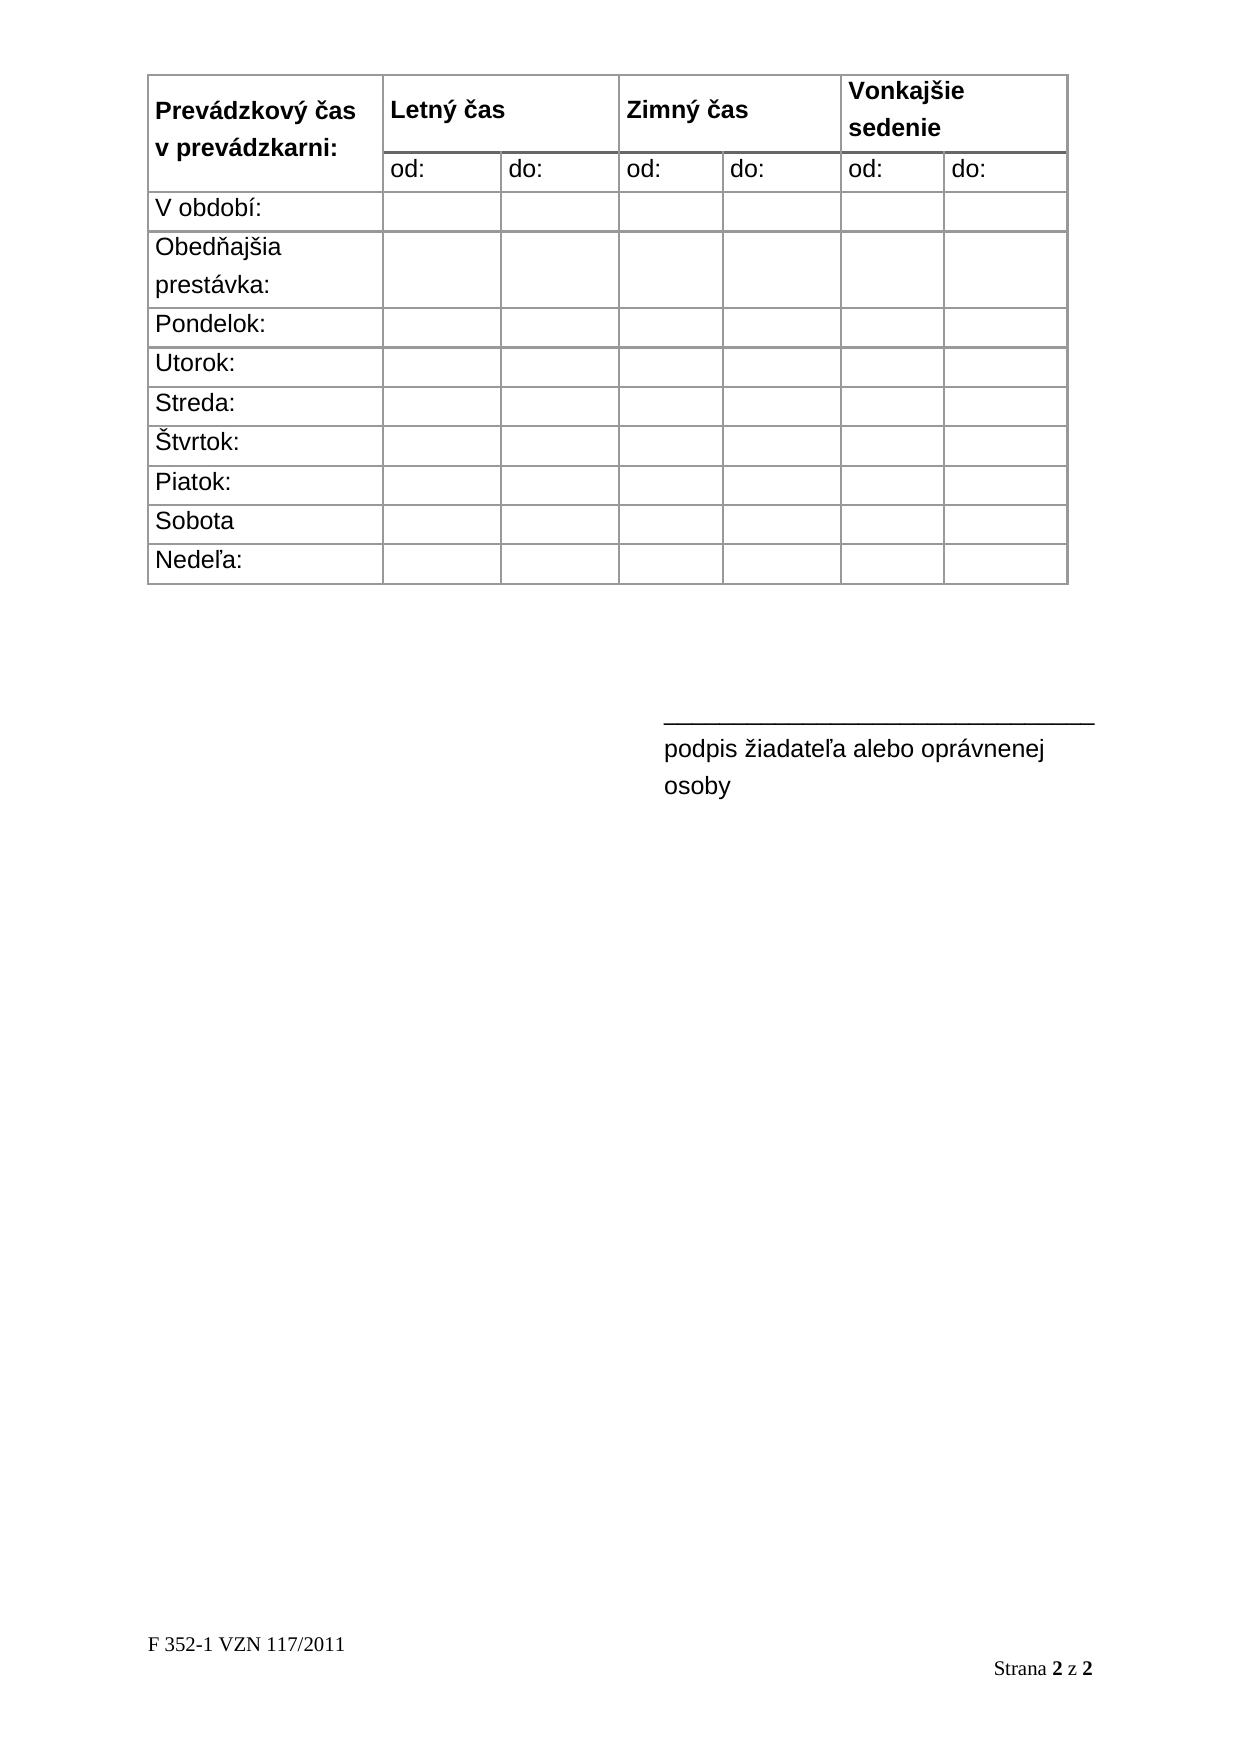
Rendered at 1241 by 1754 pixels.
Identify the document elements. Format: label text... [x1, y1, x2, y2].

table_cell [502, 193, 618, 230]
table_cell Sobota [149, 506, 382, 543]
table_cell [842, 193, 943, 230]
table_cell V období: [149, 193, 382, 230]
table_header Prevádzkový čas v prevádzkarni: [149, 76, 382, 191]
table_cell [724, 467, 840, 504]
table_header Vonkajšie sedenie [842, 76, 1066, 151]
table_cell [620, 467, 722, 504]
table_cell [620, 427, 722, 464]
table_cell [842, 506, 943, 543]
table_cell Nedeľa: [149, 545, 382, 583]
table_cell Piatok: [149, 467, 382, 504]
table_cell [842, 427, 943, 464]
table_cell [620, 349, 722, 386]
table_cell [945, 388, 1066, 425]
table_cell [384, 193, 500, 230]
table_cell do: [502, 154, 618, 191]
table_cell [724, 506, 840, 543]
table_cell [842, 309, 943, 346]
table_cell [502, 309, 618, 346]
table_cell [945, 233, 1066, 307]
table_cell [384, 233, 500, 307]
table_cell [724, 193, 840, 230]
table_cell [945, 467, 1066, 504]
table_cell [384, 309, 500, 346]
table_cell [502, 388, 618, 425]
table_cell [620, 233, 722, 307]
table_cell [724, 388, 840, 425]
table_cell [502, 349, 618, 386]
table_cell [945, 506, 1066, 543]
table_cell [620, 309, 722, 346]
table_cell [502, 545, 618, 583]
table_cell [620, 545, 722, 583]
table_cell [945, 193, 1066, 230]
text podpis žiadateľa alebo oprávnenej osoby [664, 734, 1107, 800]
table_cell Utorok: [149, 349, 382, 386]
table_cell [842, 349, 943, 386]
table_cell [502, 467, 618, 504]
table_cell [842, 233, 943, 307]
table_cell [620, 193, 722, 230]
table_cell [945, 545, 1066, 583]
table_cell [384, 427, 500, 464]
table_cell od: [620, 154, 722, 191]
table_header Zimný čas [620, 76, 840, 151]
table_cell [384, 506, 500, 543]
table_cell [384, 388, 500, 425]
table_header Letný čas [384, 76, 618, 151]
table_cell [384, 545, 500, 583]
table_cell [502, 233, 618, 307]
table_cell [724, 233, 840, 307]
table_cell [502, 427, 618, 464]
table_cell [724, 545, 840, 583]
table_cell [502, 506, 618, 543]
table_cell Pondelok: [149, 309, 382, 346]
table_cell [384, 349, 500, 386]
table_cell [945, 349, 1066, 386]
table_cell [945, 427, 1066, 464]
table_cell [724, 427, 840, 464]
table_cell Streda: [149, 388, 382, 425]
table_cell Štvrtok: [149, 427, 382, 464]
table_cell do: [724, 154, 840, 191]
table_cell do: [945, 154, 1066, 191]
table_cell [620, 388, 722, 425]
table_cell [724, 349, 840, 386]
table_cell [842, 545, 943, 583]
table_cell od: [842, 154, 943, 191]
table_cell [842, 388, 943, 425]
table_cell [620, 506, 722, 543]
table_cell [842, 467, 943, 504]
table_cell [384, 467, 500, 504]
table_cell od: [384, 154, 500, 191]
table_cell Obedňajšia prestávka: [149, 233, 382, 307]
table_cell [724, 309, 840, 346]
text _______________________________ [664, 697, 1107, 725]
table_cell [945, 309, 1066, 346]
